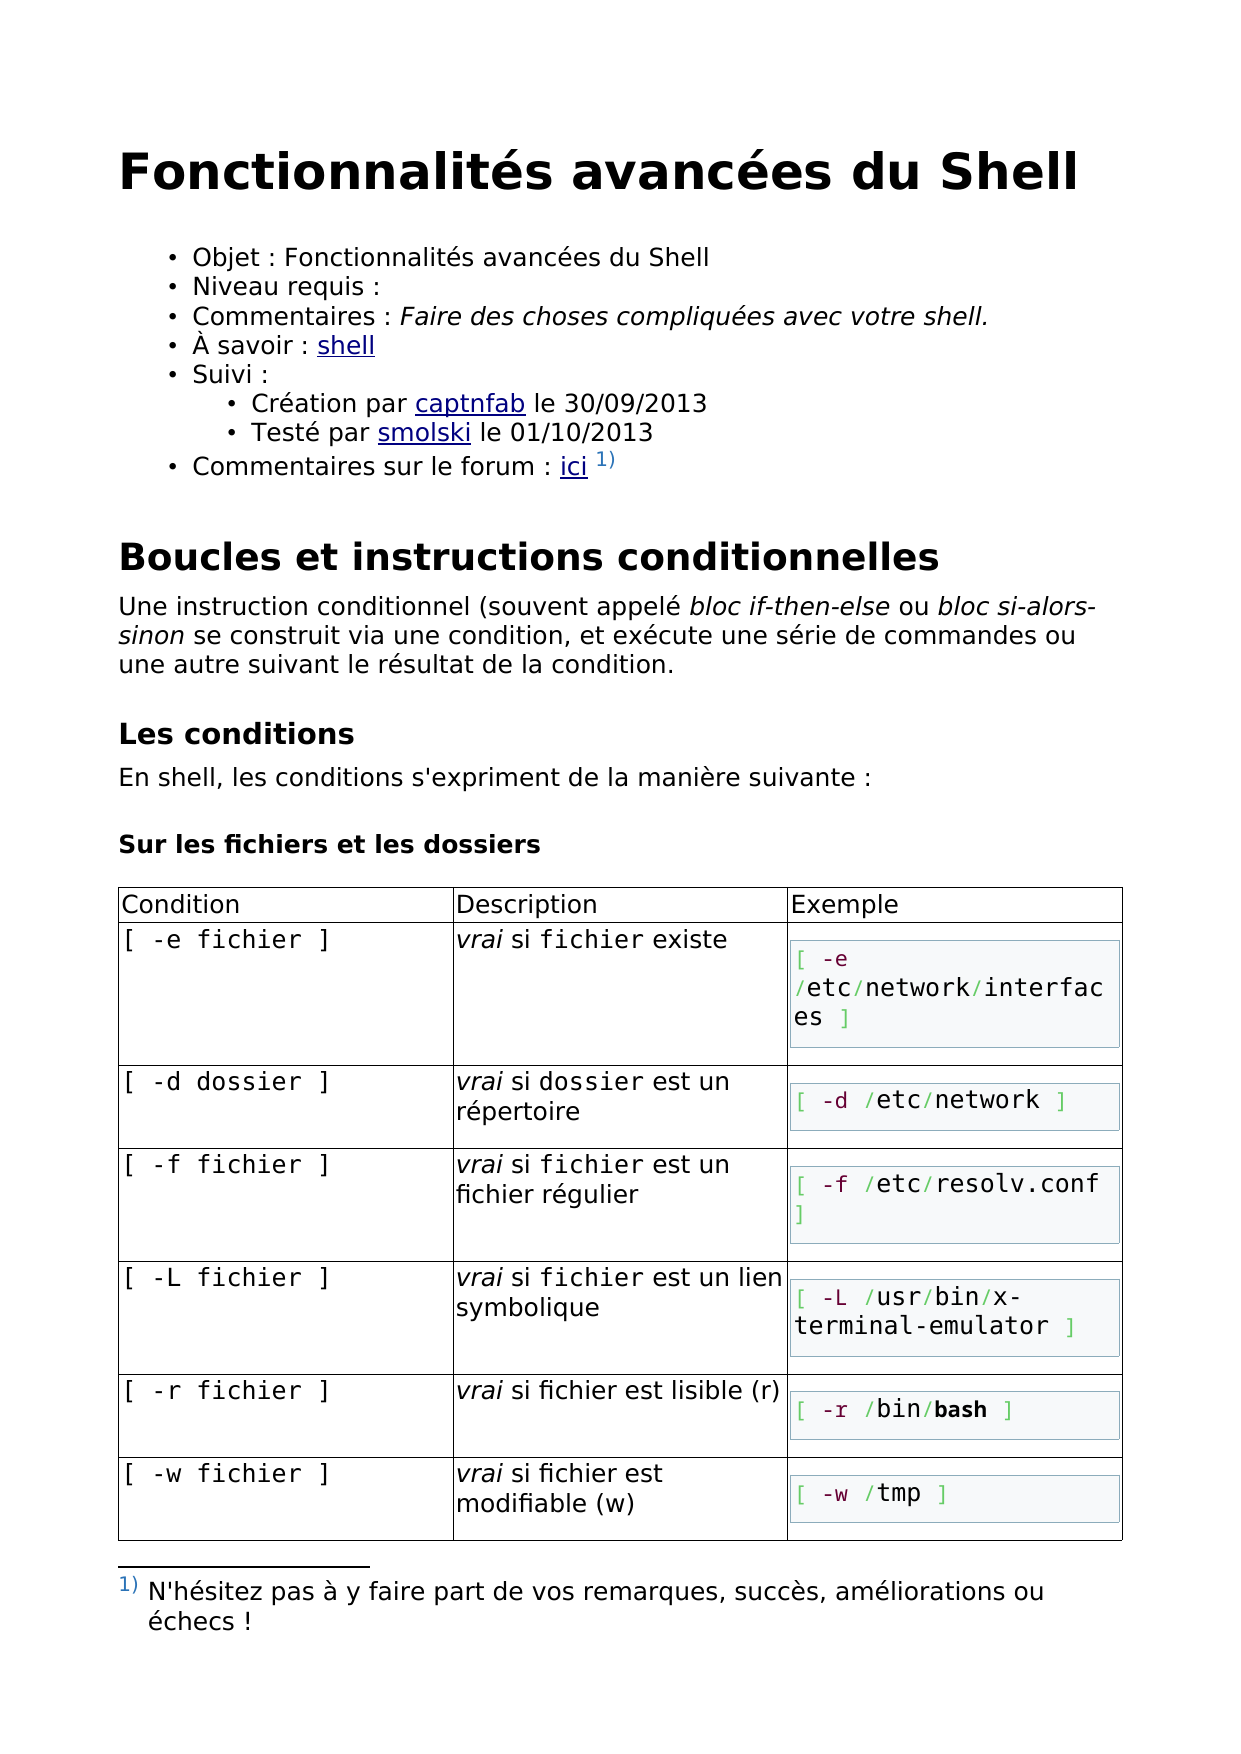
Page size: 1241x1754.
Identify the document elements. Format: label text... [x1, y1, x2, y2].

list N'hésitez pas à y faire part de vos remarques, succès, améliorations ou échecs ! [118, 1573, 1122, 1636]
table_cell [788, 1066, 1122, 1148]
list Objet : Fonctionnalités avancées du Shell [177, 243, 1122, 272]
table_cell [788, 1149, 1122, 1261]
list Commentaires sur le forum : ici [177, 447, 1122, 482]
subtitle Sur les fichiers et les dossiers [118, 830, 1122, 859]
table_header [ -L /usr/bin/x-terminal-emulator ] [791, 1280, 1119, 1356]
table_cell [788, 1458, 1122, 1540]
table_cell vrai si fichier est un fichier régulier [454, 1149, 787, 1261]
table_cell vrai si fichier est un lien symbolique [454, 1262, 787, 1373]
table_cell vrai si dossier est un répertoire [454, 1066, 787, 1148]
table_cell [ -r fichier ] [119, 1375, 453, 1457]
subtitle Boucles et instructions conditionnelles [118, 536, 1122, 580]
table_cell [788, 1375, 1122, 1457]
list À savoir : shell [177, 331, 1122, 360]
text Une instruction conditionnel (souvent appelé bloc if-then-else ou bloc si-alors-sinon se construit via une condition, et exécute une série de commandes ou une autre suivant le résultat de la condition. [118, 592, 1122, 680]
table_cell [ -L fichier ] [119, 1262, 453, 1373]
table_cell [ -w fichier ] [119, 1458, 453, 1540]
subtitle Fonctionnalités avancées du Shell [118, 143, 1122, 201]
list Suivi : [177, 360, 1122, 389]
list Niveau requis : [177, 272, 1122, 302]
list Commentaires : Faire des choses compliquées avec votre shell. [177, 302, 1122, 331]
table_header Condition [119, 888, 453, 922]
table_header [ -d /etc/network ] [791, 1084, 1119, 1130]
table_header [ -r /bin/bash ] [791, 1392, 1119, 1439]
text En shell, les conditions s'expriment de la manière suivante : [118, 764, 1122, 793]
table_header [ -e /etc/network/interfaces ] [791, 941, 1119, 1047]
table_cell [ -d dossier ] [119, 1066, 453, 1148]
table_cell vrai si fichier est lisible (r) [454, 1375, 787, 1457]
list Testé par smolski le 01/10/2013 [236, 418, 1122, 447]
table_cell [788, 923, 1122, 1064]
subtitle Les conditions [118, 717, 1122, 751]
table_cell vrai si fichier est modifiable (w) [454, 1458, 787, 1540]
table_cell [ -e fichier ] [119, 923, 453, 1064]
table_cell vrai si fichier existe [454, 923, 787, 1064]
table_header Exemple [788, 888, 1122, 922]
list Création par captnfab le 30/09/2013 [236, 389, 1122, 418]
table_header [ -f /etc/resolv.conf ] [791, 1167, 1119, 1243]
table_header [ -w /tmp ] [791, 1476, 1119, 1522]
table_cell [788, 1262, 1122, 1373]
table_header Description [454, 888, 787, 922]
table_cell [ -f fichier ] [119, 1149, 453, 1261]
